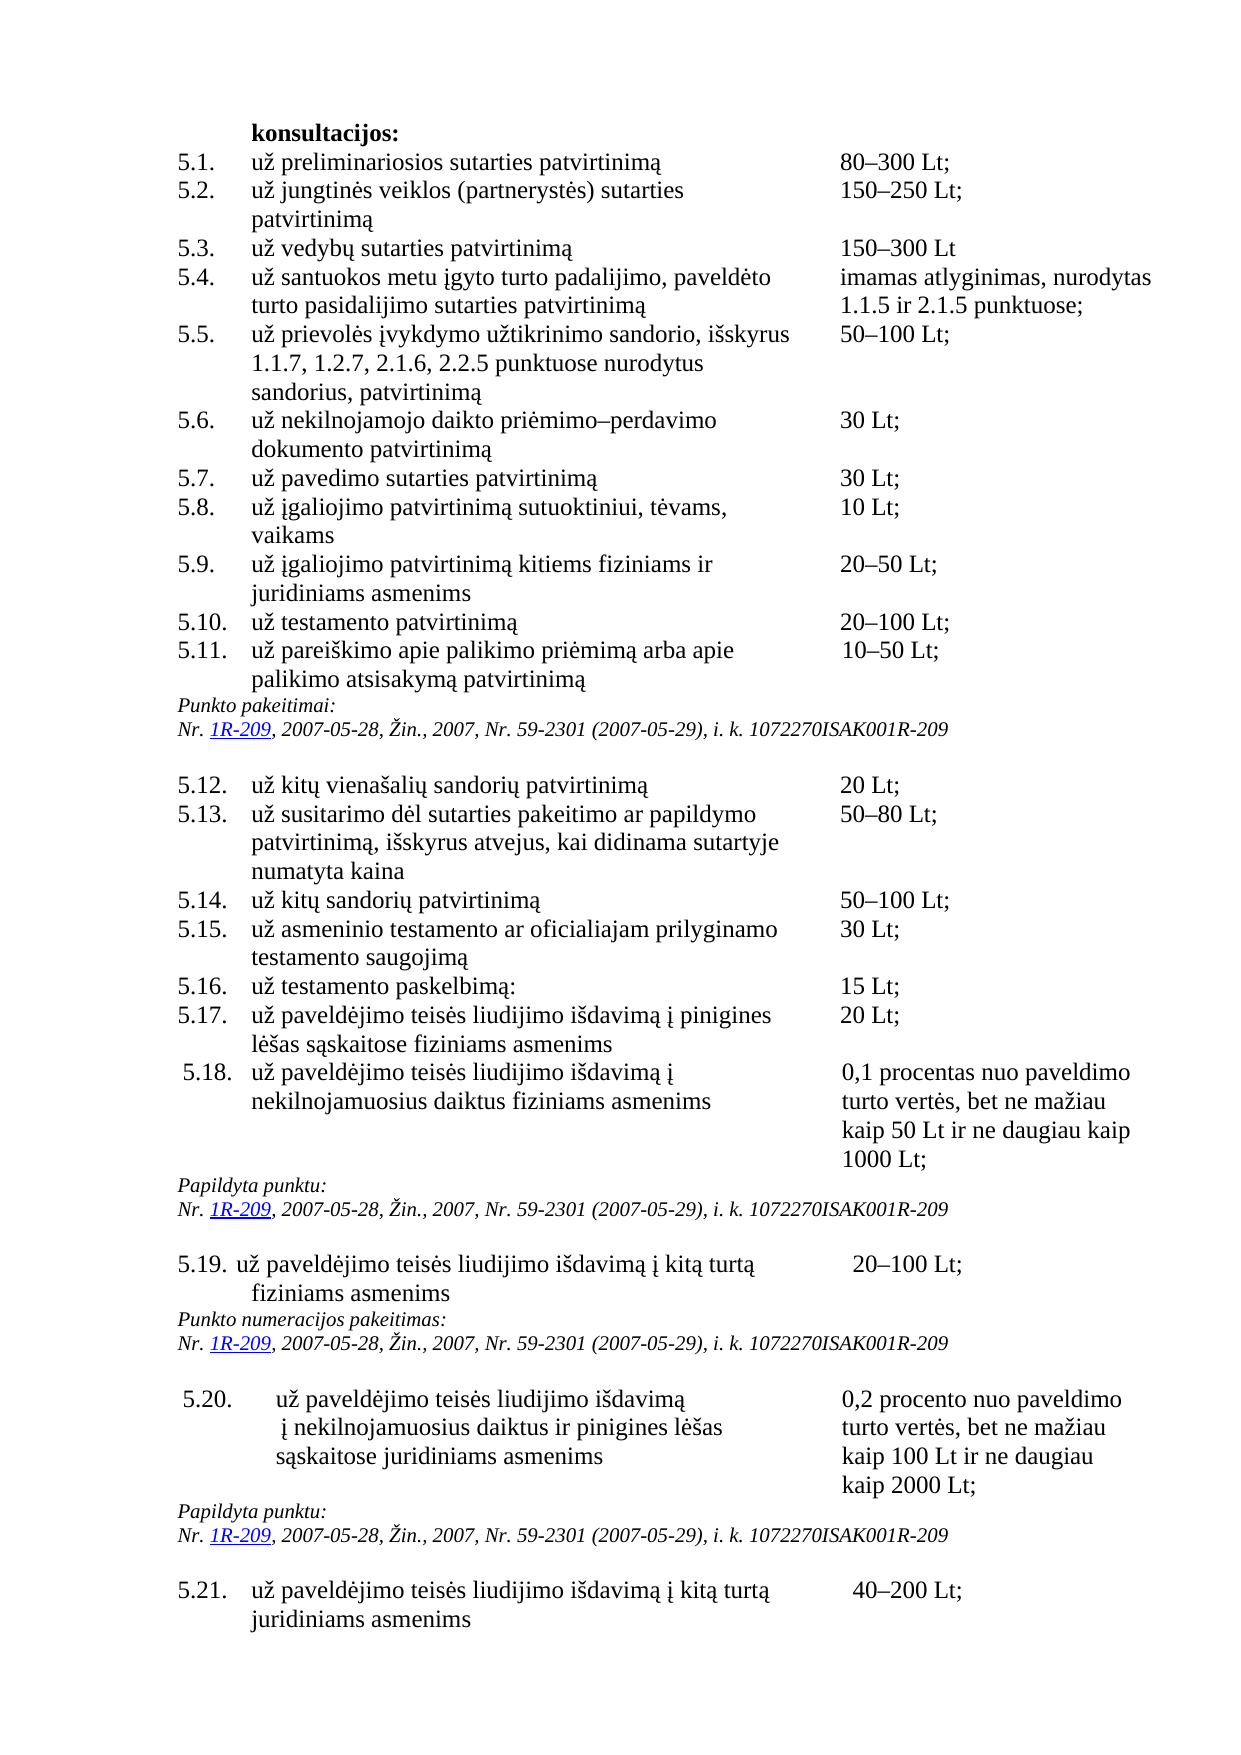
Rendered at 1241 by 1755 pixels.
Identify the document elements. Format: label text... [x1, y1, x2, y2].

text 5.8. už įgaliojimo patvirtinimą sutuoktiniui, tėvams, 10 Lt; [177, 492, 1211, 521]
text patvirtinimą [177, 204, 1211, 233]
text į nekilnojamuosius daiktus ir pinigines lėšas turto vertės, bet ne mažiau [177, 1412, 1211, 1441]
text Nr. 1R-209, 2007-05-28, Žin., 2007, Nr. 59-2301 (2007-05-29), i. k. 1072270ISAK001R-209 [177, 1331, 1211, 1355]
text Punkto numeracijos pakeitimas: [177, 1307, 1211, 1331]
text vaikams [177, 521, 1211, 549]
text 5.12. už kitų vienašalių sandorių patvirtinimą 20 Lt; [177, 770, 1211, 799]
text Nr. 1R-209, 2007-05-28, Žin., 2007, Nr. 59-2301 (2007-05-29), i. k. 1072270ISAK001R-209 [177, 1523, 1211, 1547]
text 5.1. už preliminariosios sutarties patvirtinimą 80–300 Lt; [177, 147, 1211, 176]
text 5.15. už asmeninio testamento ar oficialiajam prilyginamo 30 Lt; [177, 914, 1211, 942]
text 5.21. už paveldėjimo teisės liudijimo išdavimą į kitą turtą 40–200 Lt; [177, 1576, 1211, 1604]
text 5.16. už testamento paskelbimą: 15 Lt; [177, 971, 1211, 1000]
text konsultacijos: [177, 118, 1211, 147]
text Papildyta punktu: [177, 1499, 1211, 1523]
text Papildyta punktu: [177, 1172, 1211, 1197]
text 5.13. už susitarimo dėl sutarties pakeitimo ar papildymo 50–80 Lt; [177, 799, 1211, 827]
text 5.19. už paveldėjimo teisės liudijimo išdavimą į kitą turtą 20–100 Lt; [177, 1249, 1211, 1278]
text patvirtinimą, išskyrus atvejus, kai didinama sutartyje [177, 827, 1211, 856]
text 5.2. už jungtinės veiklos (partnerystės) sutarties 150–250 Lt; [177, 176, 1211, 204]
text 1000 Lt; [177, 1144, 1211, 1172]
text turto pasidalijimo sutarties patvirtinimą 1.1.5 ir 2.1.5 punktuose; [177, 291, 1211, 319]
text kaip 50 Lt ir ne daugiau kaip [177, 1115, 1211, 1144]
text numatyta kaina [177, 856, 1211, 885]
text 5.10. už testamento patvirtinimą 20–100 Lt; [177, 607, 1211, 636]
text juridiniams asmenims [177, 578, 1211, 607]
text kaip 2000 Lt; [177, 1470, 1211, 1499]
text palikimo atsisakymą patvirtinimą [177, 664, 1211, 693]
text 5.3. už vedybų sutarties patvirtinimą 150–300 Lt [177, 233, 1211, 262]
text 5.7. už pavedimo sutarties patvirtinimą 30 Lt; [177, 463, 1211, 492]
text 5.6. už nekilnojamojo daikto priėmimo–perdavimo 30 Lt; [177, 406, 1211, 434]
text 5.4. už santuokos metu įgyto turto padalijimo, paveldėto imamas atlyginimas, nurodytas [177, 262, 1211, 291]
text testamento saugojimą [177, 942, 1211, 971]
text sąskaitose juridiniams asmenims kaip 100 Lt ir ne daugiau [177, 1441, 1211, 1470]
text Punkto pakeitimai: [177, 693, 1211, 717]
text nekilnojamuosius daiktus fiziniams asmenims turto vertės, bet ne mažiau [177, 1086, 1211, 1115]
text juridiniams asmenims [177, 1604, 1211, 1633]
text Nr. 1R-209, 2007-05-28, Žin., 2007, Nr. 59-2301 (2007-05-29), i. k. 1072270ISAK001R-209 [177, 1197, 1211, 1221]
text 5.11. už pareiškimo apie palikimo priėmimą arba apie 10–50 Lt; [177, 636, 1211, 664]
text sandorius, patvirtinimą [177, 377, 1211, 406]
text 1.1.7, 1.2.7, 2.1.6, 2.2.5 punktuose nurodytus [177, 348, 1211, 377]
text 5.17. už paveldėjimo teisės liudijimo išdavimą į pinigines 20 Lt; [177, 1000, 1211, 1029]
text dokumento patvirtinimą [177, 434, 1211, 463]
text 5.14. už kitų sandorių patvirtinimą 50–100 Lt; [177, 885, 1211, 914]
text fiziniams asmenims [177, 1278, 1211, 1307]
text lėšas sąskaitose fiziniams asmenims [177, 1029, 1211, 1057]
text 5.20. už paveldėjimo teisės liudijimo išdavimą 0,2 procento nuo paveldimo [177, 1384, 1211, 1412]
text Nr. 1R-209, 2007-05-28, Žin., 2007, Nr. 59-2301 (2007-05-29), i. k. 1072270ISAK001R-209 [177, 717, 1211, 741]
text 5.9. už įgaliojimo patvirtinimą kitiems fiziniams ir 20–50 Lt; [177, 549, 1211, 578]
text 5.18. už paveldėjimo teisės liudijimo išdavimą į 0,1 procentas nuo paveldimo [177, 1057, 1211, 1086]
text 5.5. už prievolės įvykdymo užtikrinimo sandorio, išskyrus 50–100 Lt; [177, 319, 1211, 348]
